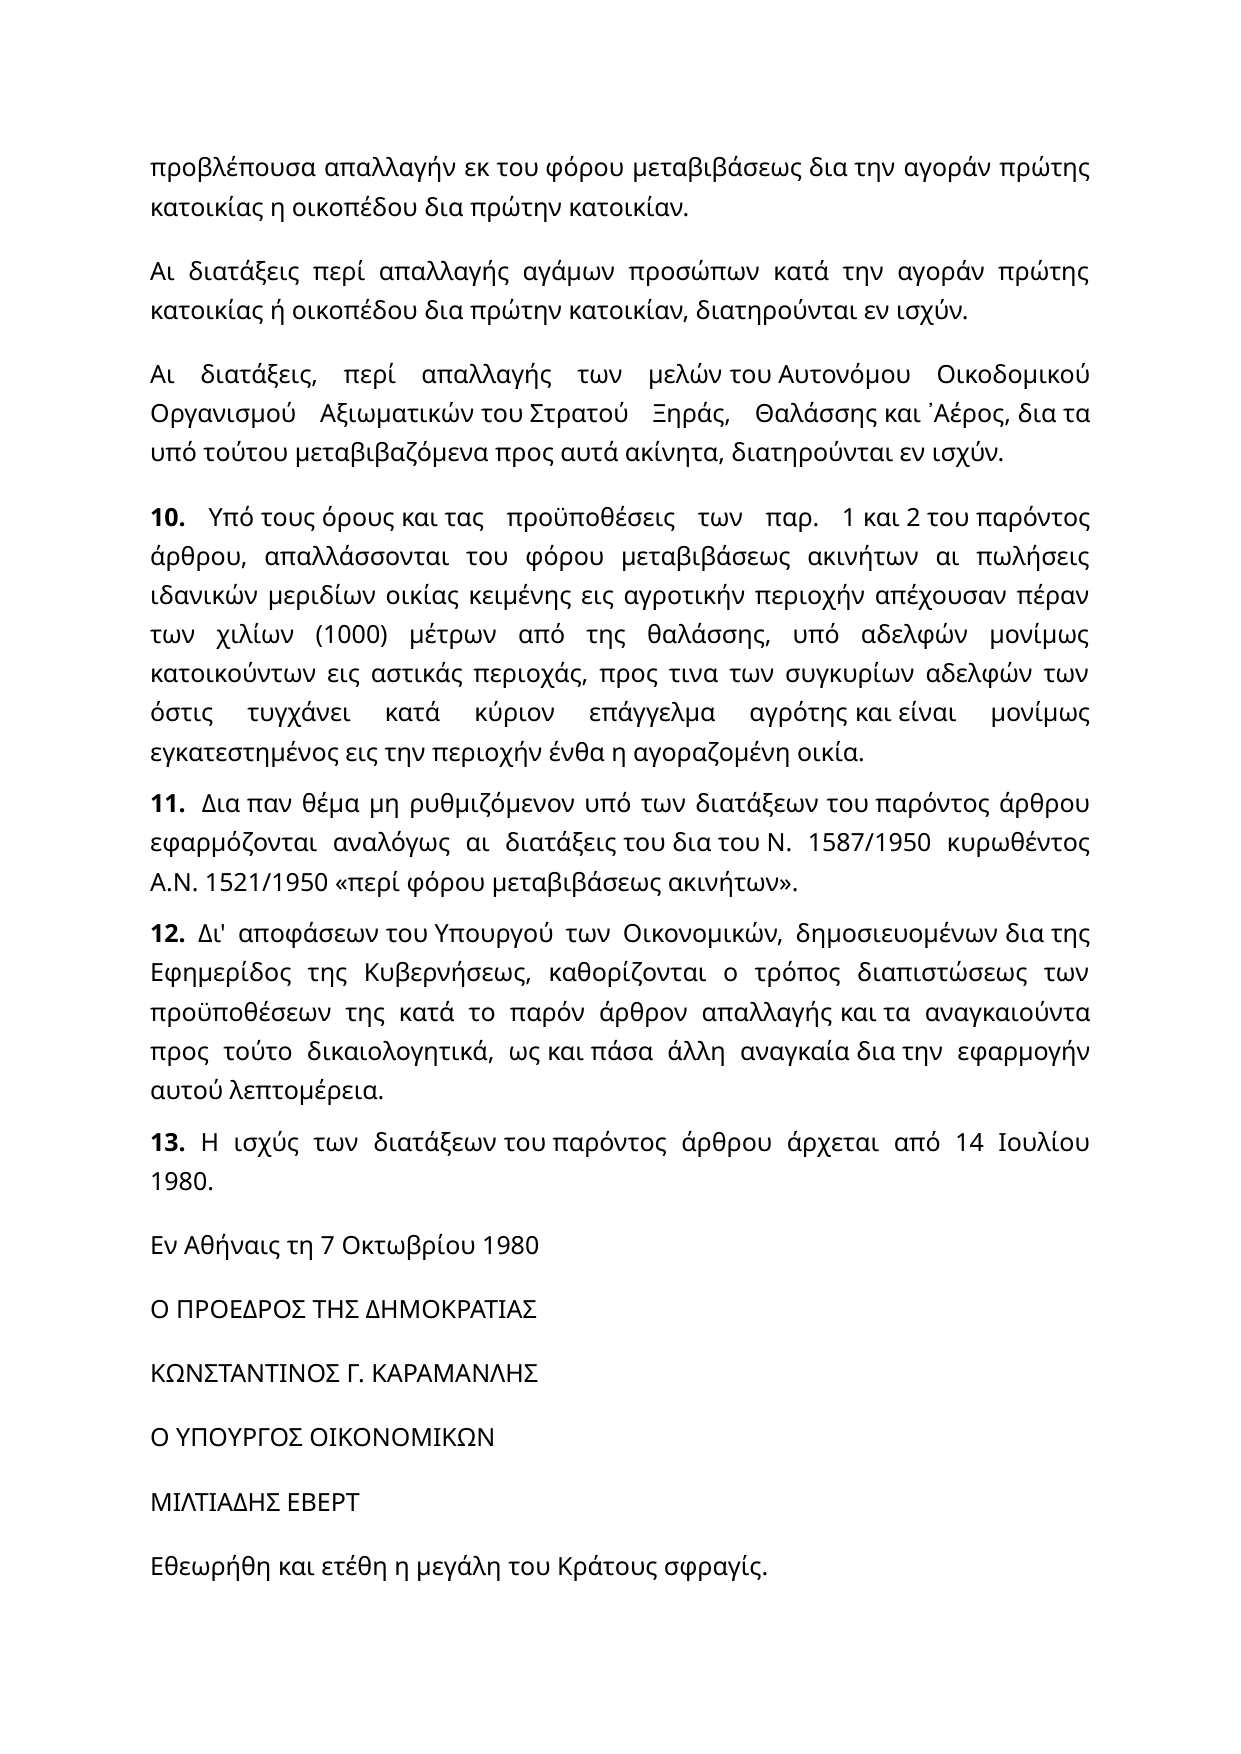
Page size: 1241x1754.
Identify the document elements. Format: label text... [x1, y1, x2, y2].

text ΚΩΝΣΤΑΝΤΙΝΟΣ Γ. ΚΑΡΑΜΑΝΛΗΣ [150, 1356, 1090, 1390]
text 12. Δι' αποφάσεων του Υπουργού των Οικονομικών, δημοσιευομένων δια της Εφημερίδος της Κυβερνήσεως, καθορίζονται ο τρόπος διαπιστώσεως των προϋποθέσεων της κατά το παρόν άρθρον απαλλαγής και τα αναγκαιούντα προς τούτο δικαιολογητικά, ως και πάσα άλλη αναγκαία δια την εφαρμογήν αυτού λεπτομέρεια. [150, 916, 1090, 1107]
text Αι διατάξεις περί απαλλαγής αγάμων προσώπων κατά την αγοράν πρώτης κατοικίας ή οικοπέδου δια πρώτην κατοικίαν, διατηρούνται εν ισχύν. [150, 253, 1090, 327]
text 11. Δια παν θέμα μη ρυθμιζόμενον υπό των διατάξεων του παρόντος άρθρου εφαρμόζονται αναλόγως αι διατάξεις του δια του Ν. 1587/1950 κυρωθέντος Α.Ν. 1521/1950 «περί φόρου μεταβιβάσεως ακινήτων». [150, 786, 1090, 898]
text Αι διατάξεις, περί απαλλαγής των μελών του Αυτονόμου Οικοδομικού Οργανισμού Αξιωματικών του Στρατού Ξηράς, Θαλάσσης και ᾿Αέρος, δια τα υπό τούτου μεταβιβαζόμενα προς αυτά ακίνητα, διατηρούνται εν ισχύν. [150, 357, 1090, 469]
text Εν Αθήναις τη 7 Οκτωβρίου 1980 [150, 1227, 1090, 1262]
text 13. Η ισχύς των διατάξεων του παρόντος άρθρου άρχεται από 14 Ιουλίου 1980. [150, 1124, 1090, 1197]
text Εθεωρήθη και ετέθη η μεγάλη του Κράτους σφραγίς. [150, 1548, 1090, 1582]
text Ο ΠΡΟΕΔΡΟΣ ΤΗΣ ΔΗΜΟΚΡΑΤΙΑΣ [150, 1292, 1090, 1326]
text 10. Υπό τους όρους και τας προϋποθέσεις των παρ. 1 και 2 του παρόντος άρθρου, απαλλάσσονται του φόρου μεταβιβάσεως ακινήτων αι πωλήσεις ιδανικών μεριδίων οικίας κειμένης εις αγροτικήν περιοχήν απέχουσαν πέραν των χιλίων (1000) μέτρων από της θαλάσσης, υπό αδελφών μονίμως κατοικούντων εις αστικάς περιοχάς, προς τινα των συγκυρίων αδελφών των όστις τυγχάνει κατά κύριον επάγγελμα αγρότης και είναι μονίμως εγκατεστημένος εις την περιοχήν ένθα η αγοραζομένη οικία. [150, 499, 1090, 768]
text προβλέπουσα απαλλαγήν εκ του φόρου μεταβιβάσεως δια την αγοράν πρώτης κατοικίας η οικοπέδου δια πρώτην κατοικίαν. [150, 150, 1090, 223]
text ΜΙΛΤΙΑΔΗΣ ΕΒΕΡΤ [150, 1484, 1090, 1518]
text Ο ΥΠΟΥΡΓΟΣ ΟΙΚΟΝΟΜΙΚΩΝ [150, 1420, 1090, 1454]
